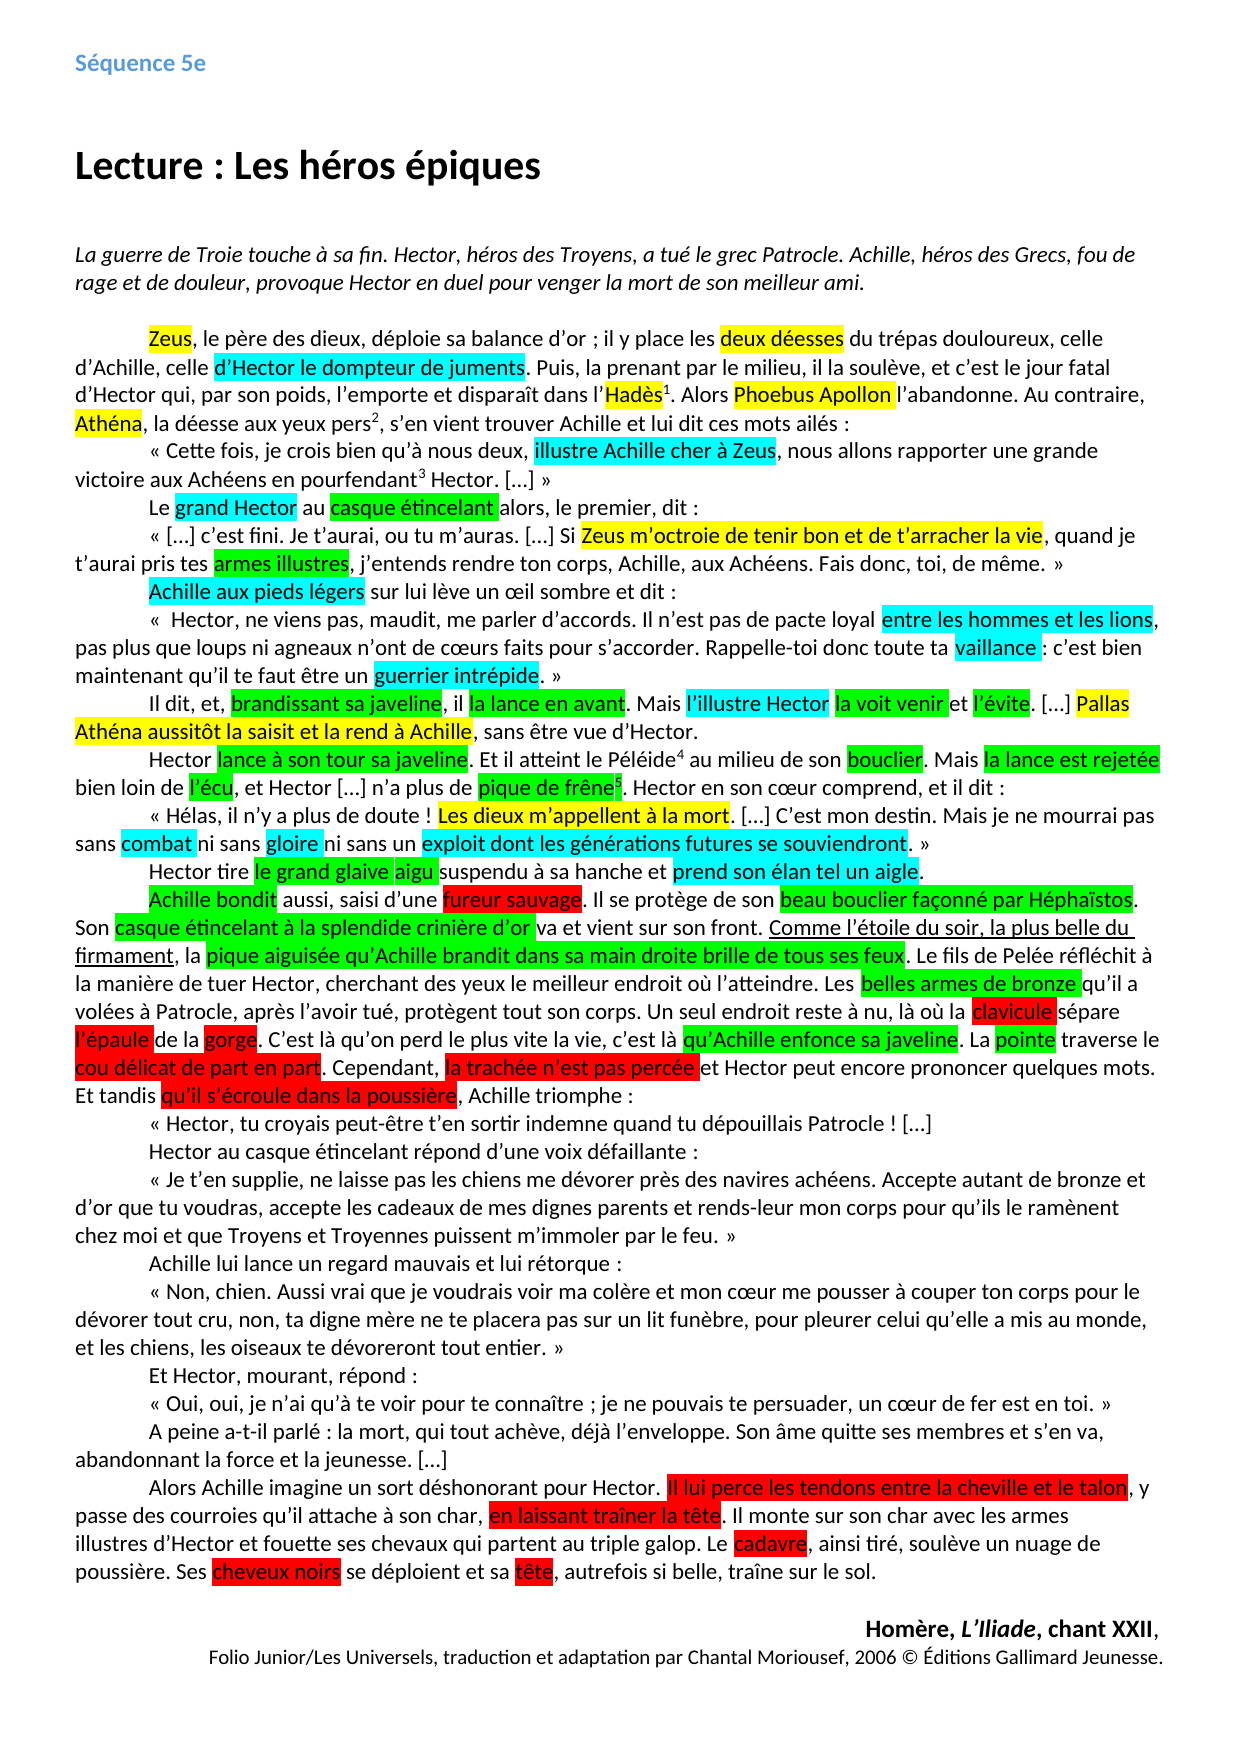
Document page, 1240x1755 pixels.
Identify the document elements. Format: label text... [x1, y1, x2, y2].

text « Non, chien. Aussi vrai que je voudrais voir ma colère et mon cœur me pousser à couper ton corps pour le dévorer tout cru, non, ta digne mère ne te placera pas sur un lit funèbre, pour pleurer celui qu’elle a mis au monde, et les chiens, les oiseaux te dévoreront tout entier. » [75, 1277, 1164, 1361]
text Achille lui lance un regard mauvais et lui rétorque : [75, 1249, 1164, 1277]
text « Oui, oui, je n’ai qu’à te voir pour te connaître ; je ne pouvais te persuader, un cœur de fer est en toi. » [75, 1389, 1164, 1417]
text Homère, L’Iliade, chant XXII, [75, 1613, 1164, 1644]
text Zeus, le père des dieux, déploie sa balance d’or ; il y place les deux déesses du trépas douloureux, celle d’Achille, celle d’Hector le dompteur de juments. Puis, la prenant par le milieu, il la soulève, et c’est le jour fatal d’Hector qui, par son poids, l’emporte et disparaît dans l’Hadès1. Alors Phoebus Apollon l’abandonne. Au contraire, Athéna, la déesse aux yeux pers2, s’en vient trouver Achille et lui dit ces mots ailés : [75, 324, 1164, 437]
text Hector tire le grand glaive aigu suspendu à sa hanche et prend son élan tel un aigle. [75, 857, 1164, 885]
text Le grand Hector au casque étincelant alors, le premier, dit : [75, 493, 1164, 521]
text Hector lance à son tour sa javeline. Et il atteint le Péléide4 au milieu de son bouclier. Mais la lance est rejetée bien loin de l’écu, et Hector […] n’a plus de pique de frêne5. Hector en son cœur comprend, et il dit : [75, 745, 1164, 801]
text A peine a-t-il parlé : la mort, qui tout achève, déjà l’enveloppe. Son âme quitte ses membres et s’en va, abandonnant la force et la jeunesse. […] [75, 1417, 1164, 1473]
text « Hector, ne viens pas, maudit, me parler d’accords. Il n’est pas de pacte loyal entre les hommes et les lions, pas plus que loups ni agneaux n’ont de cœurs faits pour s’accorder. Rappelle-toi donc toute ta vaillance : c’est bien maintenant qu’il te faut être un guerrier intrépide. » [75, 605, 1164, 689]
text Folio Junior/Les Universels, traduction et adaptation par Chantal Moriousef, 2006 © Éditions Gallimard Jeunesse. [75, 1644, 1164, 1669]
text Alors Achille imagine un sort déshonorant pour Hector. Il lui perce les tendons entre la cheville et le talon, y passe des courroies qu’il attache à son char, en laissant traîner la tête. Il monte sur son char avec les armes illustres d’Hector et fouette ses chevaux qui partent au triple galop. Le cadavre, ainsi tiré, soulève un nuage de poussière. Ses cheveux noirs se déploient et sa tête, autrefois si belle, traîne sur le sol. [75, 1473, 1164, 1586]
text Et Hector, mourant, répond : [75, 1361, 1164, 1389]
text Lecture : Les héros épiques [75, 139, 1164, 190]
text Achille bondit aussi, saisi d’une fureur sauvage. Il se protège de son beau bouclier façonné par Héphaïstos. Son casque étincelant à la splendide crinière d’or va et vient sur son front. Comme l’étoile du soir, la plus belle du firmament, la pique aiguisée qu’Achille brandit dans sa main droite brille de tous ses feux. Le fils de Pelée réfléchit à la manière de tuer Hector, cherchant des yeux le meilleur endroit où l’atteindre. Les belles armes de bronze qu’il a volées à Patrocle, après l’avoir tué, protègent tout son corps. Un seul endroit reste à nu, là où la clavicule sépare l’épaule de la gorge. C’est là qu’on perd le plus vite la vie, c’est là qu’Achille enfonce sa javeline. La pointe traverse le cou délicat de part en part. Cependant, la trachée n’est pas percée et Hector peut encore prononcer quelques mots. Et tandis qu’il s’écroule dans la poussière, Achille triomphe : [75, 885, 1164, 1109]
text « Hector, tu croyais peut-être t’en sortir indemne quand tu dépouillais Patrocle ! […] [75, 1109, 1164, 1137]
text « Hélas, il n’y a plus de doute ! Les dieux m’appellent à la mort. […] C’est mon destin. Mais je ne mourrai pas sans combat ni sans gloire ni sans un exploit dont les générations futures se souviendront. » [75, 801, 1164, 857]
text « Cette fois, je crois bien qu’à nous deux, illustre Achille cher à Zeus, nous allons rapporter une grande victoire aux Achéens en pourfendant3 Hector. […] » [75, 437, 1164, 493]
text Achille aux pieds légers sur lui lève un œil sombre et dit : [75, 577, 1164, 605]
text « […] c’est fini. Je t’aurai, ou tu m’auras. […] Si Zeus m’octroie de tenir bon et de t’arracher la vie, quand je t’aurai pris tes armes illustres, j’entends rendre ton corps, Achille, aux Achéens. Fais donc, toi, de même. » [75, 521, 1164, 577]
text Hector au casque étincelant répond d’une voix défaillante : [75, 1137, 1164, 1165]
text Il dit, et, brandissant sa javeline, il la lance en avant. Mais l’illustre Hector la voit venir et l’évite. […] Pallas Athéna aussitôt la saisit et la rend à Achille, sans être vue d’Hector. [75, 689, 1164, 745]
text « Je t’en supplie, ne laisse pas les chiens me dévorer près des navires achéens. Accepte autant de bronze et d’or que tu voudras, accepte les cadeaux de mes dignes parents et rends-leur mon corps pour qu’ils le ramènent chez moi et que Troyens et Troyennes puissent m’immoler par le feu. » [75, 1165, 1164, 1249]
text La guerre de Troie touche à sa fin. Hector, héros des Troyens, a tué le grec Patrocle. Achille, héros des Grecs, fou de rage et de douleur, provoque Hector en duel pour venger la mort de son meilleur ami. [75, 241, 1164, 297]
